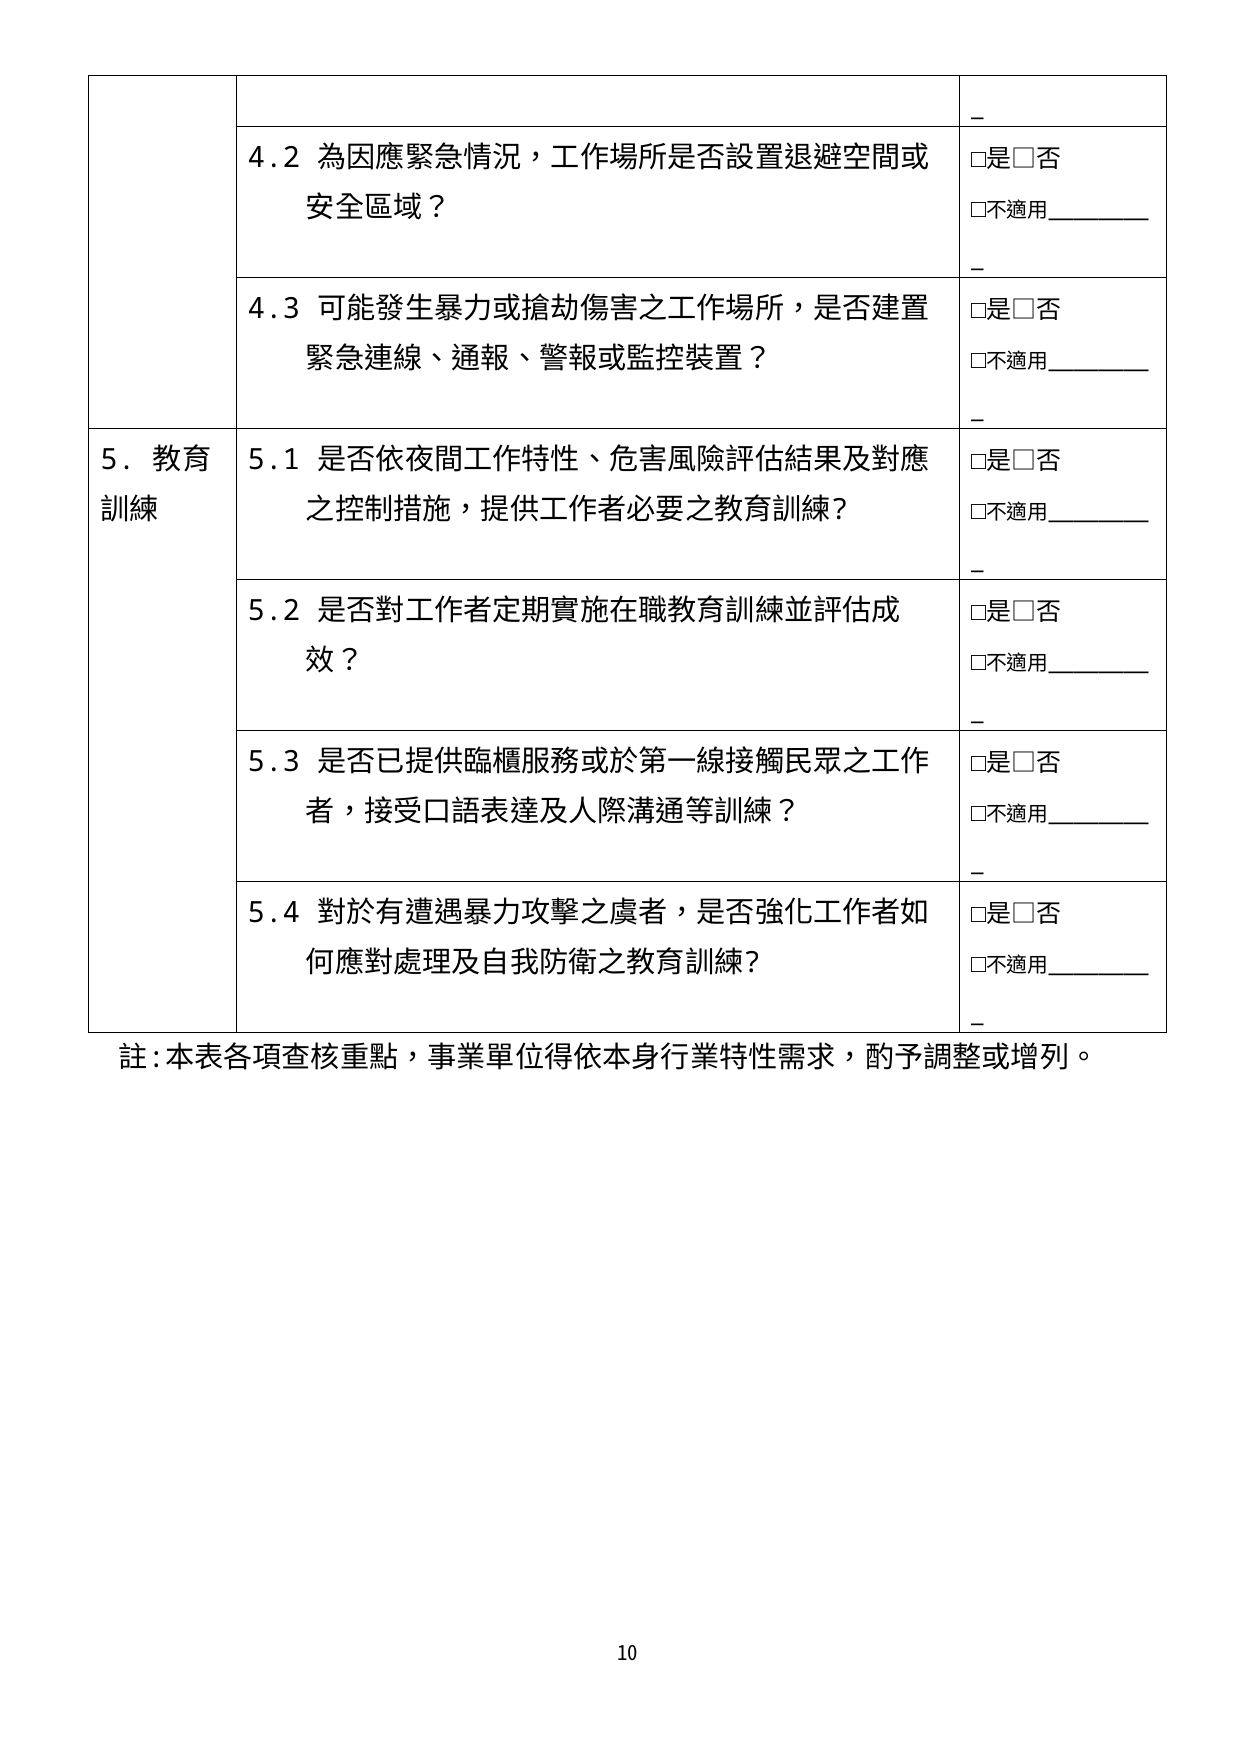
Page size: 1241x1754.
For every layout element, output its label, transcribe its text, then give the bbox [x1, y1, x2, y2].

table_cell □是□否 □不適用_________ [960, 731, 1166, 881]
table_cell [237, 76, 959, 126]
table_cell □是□否 □不適用_________ [960, 127, 1166, 277]
table_cell □是□否 □不適用_________ [960, 278, 1166, 428]
table_cell 4.2 為因應緊急情況，工作場所是否設置退避空間或安全區域？ [237, 127, 959, 277]
table_cell □是□否 □不適用_________ [960, 882, 1166, 1032]
table_cell □是□否 □不適用_________ [960, 580, 1166, 730]
table_cell 5.3 是否已提供臨櫃服務或於第一線接觸民眾之工作者，接受口語表達及人際溝通等訓練？ [237, 731, 959, 881]
table_cell _ [960, 76, 1166, 126]
table_cell 5. 教育訓練 [89, 429, 236, 1032]
table_cell [89, 76, 236, 428]
table_cell 5.1 是否依夜間工作特性、危害風險評估結果及對應之控制措施，提供工作者必要之教育訓練? [237, 429, 959, 579]
text 註:本表各項查核重點，事業單位得依本身行業特性需求，酌予調整或增列。 [118, 1033, 1137, 1076]
table_cell 5.2 是否對工作者定期實施在職教育訓練並評估成效？ [237, 580, 959, 730]
table_cell □是□否 □不適用_________ [960, 429, 1166, 579]
table_cell 5.4 對於有遭遇暴力攻擊之虞者，是否強化工作者如何應對處理及自我防衛之教育訓練? [237, 882, 959, 1032]
table_cell 4.3 可能發生暴力或搶劫傷害之工作場所，是否建置緊急連線、通報、警報或監控裝置？ [237, 278, 959, 428]
